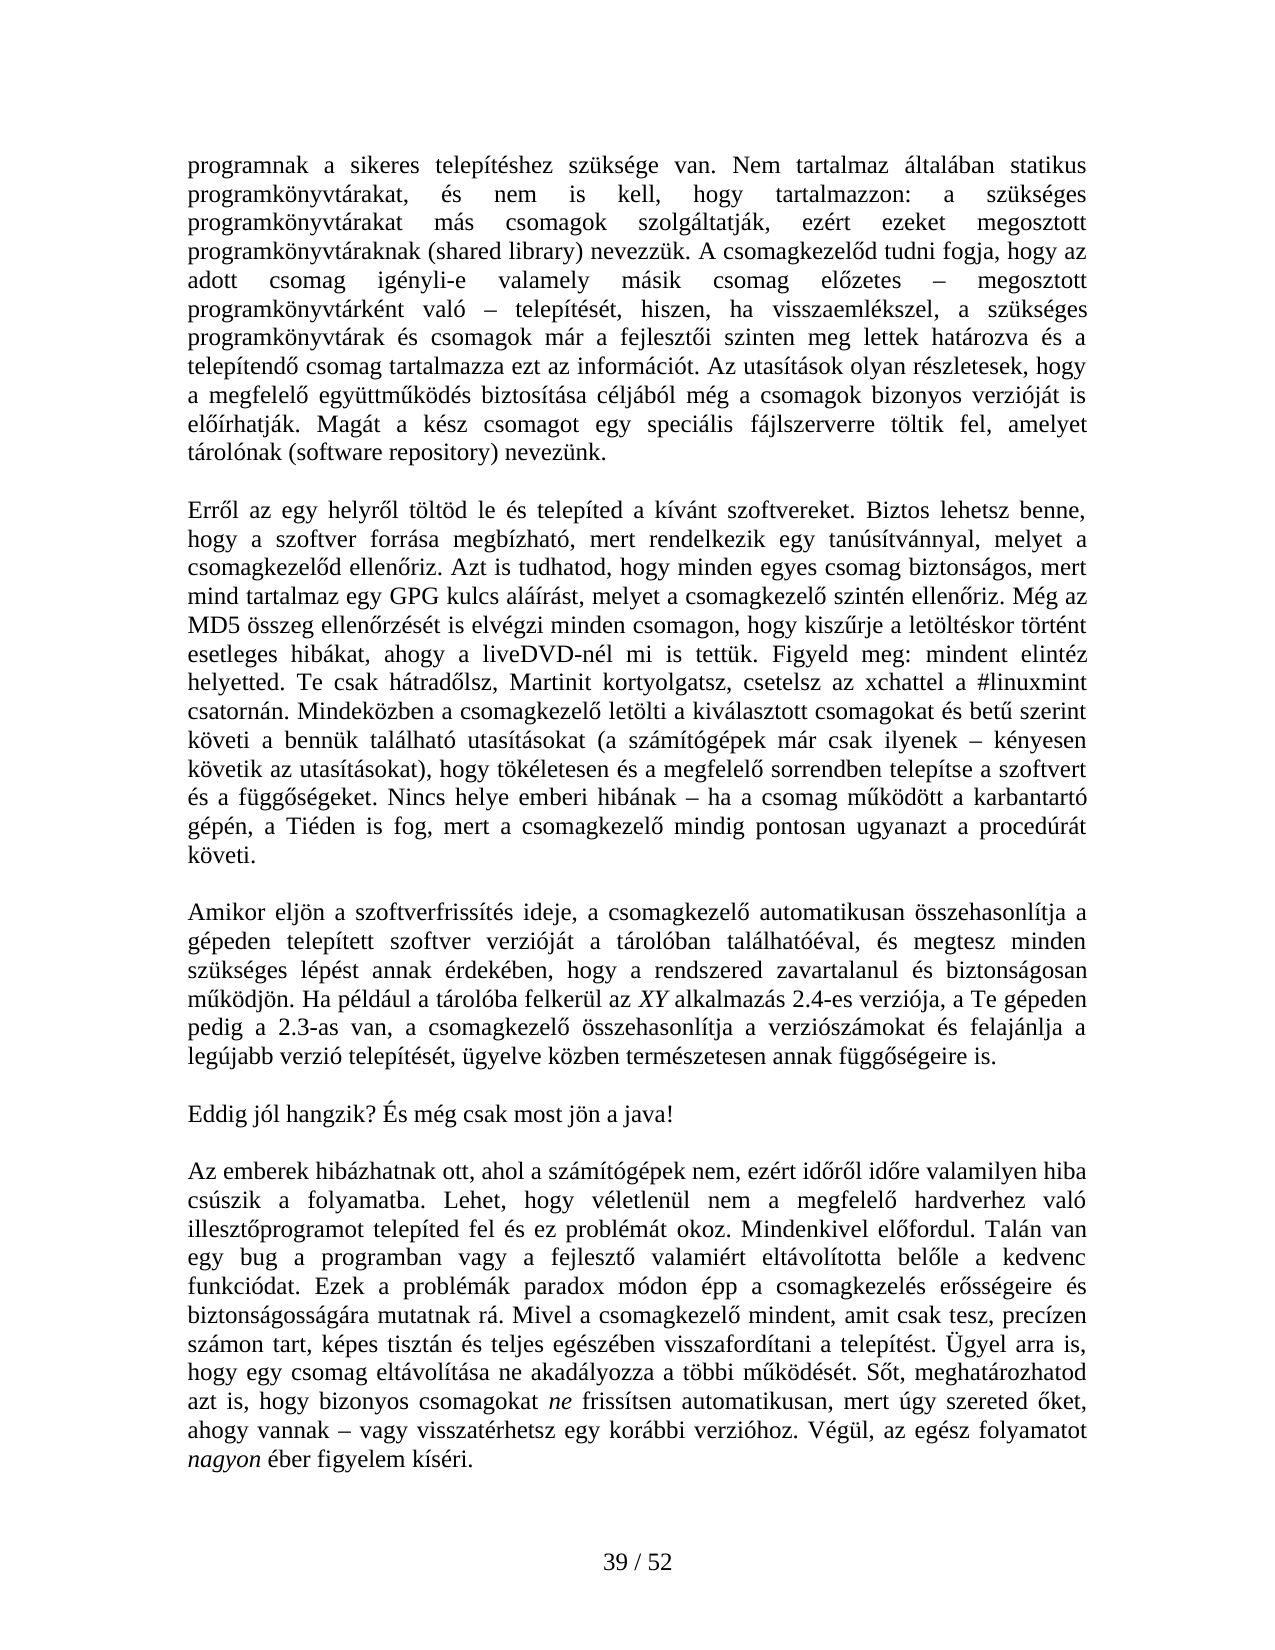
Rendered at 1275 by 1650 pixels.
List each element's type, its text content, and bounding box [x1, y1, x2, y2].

text Erről az egy helyről töltöd le és telepíted a kívánt szoftvereket. Biztos lehetsz benne, hogy a szoftver forrása megbízható, mert rendelkezik egy tanúsítvánnyal, melyet a csomagkezelőd ellenőriz. Azt is tudhatod, hogy minden egyes csomag biztonságos, mert mind tartalmaz egy GPG kulcs aláírást, melyet a csomagkezelő szintén ellenőriz. Még az MD5 összeg ellenőrzését is elvégzi minden csomagon, hogy kiszűrje a letöltéskor történt esetleges hibákat, ahogy a liveDVD-nél mi is tettük. Figyeld meg: mindent elintéz helyetted. Te csak hátradőlsz, Martinit kortyolgatsz, csetelsz az xchattel a #linuxmint csatornán. Mindeközben a csomagkezelő letölti a kiválasztott csomagokat és betű szerint követi a bennük található utasításokat (a számítógépek már csak ilyenek – kényesen követik az utasításokat), hogy tökéletesen és a megfelelő sorrendben telepítse a szoftvert és a függőségeket. Nincs helye emberi hibának – ha a csomag működött a karbantartó gépén, a Tiéden is fog, mert a csomagkezelő mindig pontosan ugyanazt a procedúrát követi. [187, 495, 1087, 869]
text Az emberek hibázhatnak ott, ahol a számítógépek nem, ezért időről időre valamilyen hiba csúszik a folyamatba. Lehet, hogy véletlenül nem a megfelelő hardverhez való illesztőprogramot telepíted fel és ez problémát okoz. Mindenkivel előfordul. Talán van egy bug a programban vagy a fejlesztő valamiért eltávolította belőle a kedvenc funkciódat. Ezek a problémák paradox módon épp a csomagkezelés erősségeire és biztonságosságára mutatnak rá. Mivel a csomagkezelő mindent, amit csak tesz, precízen számon tart, képes tisztán és teljes egészében visszafordítani a telepítést. Ügyel arra is, hogy egy csomag eltávolítása ne akadályozza a többi működését. Sőt, meghatározhatod azt is, hogy bizonyos csomagokat ne frissítsen automatikusan, mert úgy szereted őket, ahogy vannak – vagy visszatérhetsz egy korábbi verzióhoz. Végül, az egész folyamatot nagyon éber figyelem kíséri. [187, 1156, 1087, 1472]
text programnak a sikeres telepítéshez szüksége van. Nem tartalmaz általában statikus programkönyvtárakat, és nem is kell, hogy tartalmazzon: a szükséges programkönyvtárakat más csomagok szolgáltatják, ezért ezeket megosztott programkönyvtáraknak (shared library) nevezzük. A csomagkezelőd tudni fogja, hogy az adott csomag igényli-e valamely másik csomag előzetes – megosztott programkönyvtárként való – telepítését, hiszen, ha visszaemlékszel, a szükséges programkönyvtárak és csomagok már a fejlesztői szinten meg lettek határozva és a telepítendő csomag tartalmazza ezt az információt. Az utasítások olyan részletesek, hogy a megfelelő együttműködés biztosítása céljából még a csomagok bizonyos verzióját is előírhatják. Magát a kész csomagot egy speciális fájlszerverre töltik fel, amelyet tárolónak (software repository) nevezünk. [187, 150, 1087, 466]
text Amikor eljön a szoftverfrissítés ideje, a csomagkezelő automatikusan összehasonlítja a gépeden telepített szoftver verzióját a tárolóban találhatóéval, és megtesz minden szükséges lépést annak érdekében, hogy a rendszered zavartalanul és biztonságosan működjön. Ha például a tárolóba felkerül az XY alkalmazás 2.4-es verziója, a Te gépeden pedig a 2.3-as van, a csomagkezelő összehasonlítja a verziószámokat és felajánlja a legújabb verzió telepítését, ügyelve közben természetesen annak függőségeire is. [187, 897, 1087, 1070]
text Eddig jól hangzik? És még csak most jön a java! [187, 1099, 1087, 1127]
